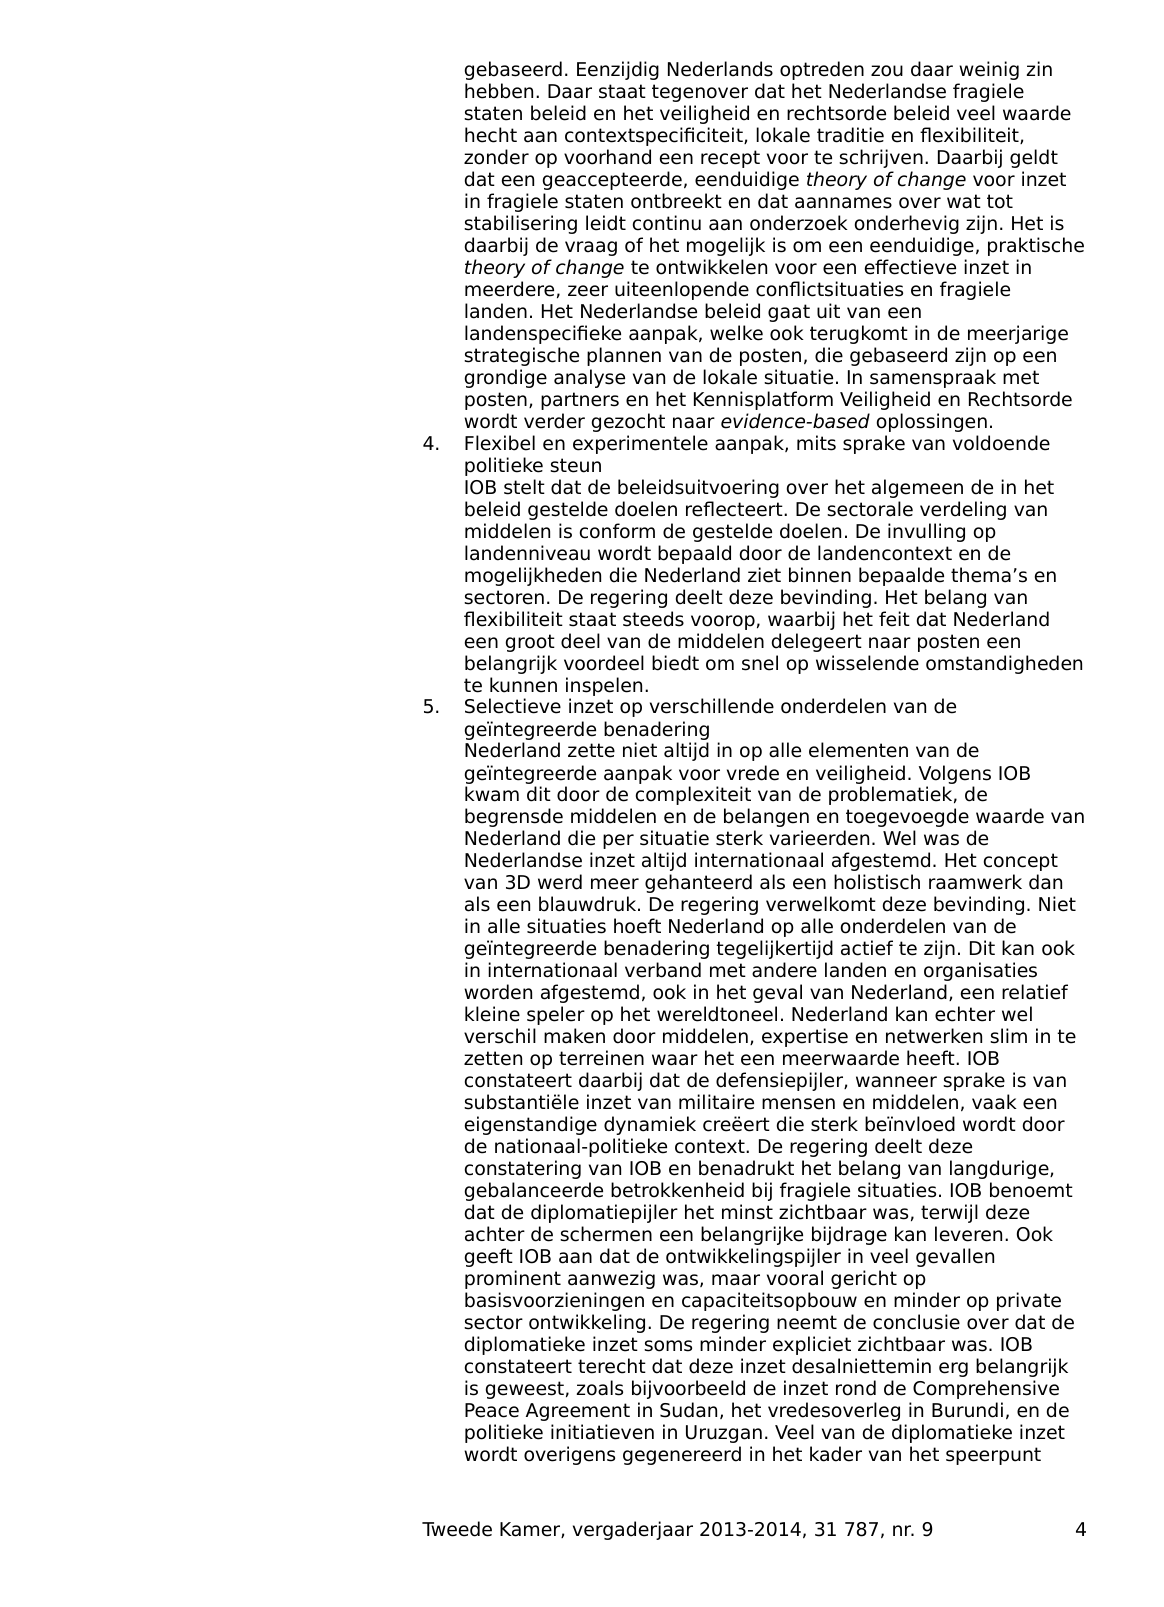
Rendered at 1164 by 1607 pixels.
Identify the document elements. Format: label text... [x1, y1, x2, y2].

text 4. Flexibel en experimentele aanpak, mits sprake van voldoende politieke steun [422, 433, 1087, 477]
text Nederland zette niet altijd in op alle elementen van de geïntegreerde aanpak voor vrede en veiligheid. Volgens IOB kwam dit door de complexiteit van de problematiek, de begrensde middelen en de belangen en toegevoegde waarde van Nederland die per situatie sterk varieerden. Wel was de Nederlandse inzet altijd internationaal afgestemd. Het concept van 3D werd meer gehanteerd als een holistisch raamwerk dan als een blauwdruk. De regering verwelkomt deze bevinding. Niet in alle situaties hoeft Nederland op alle onderdelen van de geïntegreerde benadering tegelijkertijd actief te zijn. Dit kan ook in internationaal verband met andere landen en organisaties worden afgestemd, ook in het geval van Nederland, een relatief kleine speler op het wereldtoneel. Nederland kan echter wel verschil maken door middelen, expertise en netwerken slim in te zetten op terreinen waar het een meerwaarde heeft. IOB constateert daarbij dat de defensiepijler, wanneer sprake is van substantiële inzet van militaire mensen en middelen, vaak een eigenstandige dynamiek creëert die sterk beïnvloed wordt door de nationaal-politieke context. De regering deelt deze constatering van IOB en benadrukt het belang van langdurige, gebalanceerde betrokkenheid bij fragiele situaties. IOB benoemt dat de diplomatiepijler het minst zichtbaar was, terwijl deze achter de schermen een belangrijke bijdrage kan leveren. Ook geeft IOB aan dat de ontwikkelingspijler in veel gevallen prominent aanwezig was, maar vooral gericht op basisvoorzieningen en capaciteitsopbouw en minder op private sector ontwikkeling. De regering neemt de conclusie over dat de diplomatieke inzet soms minder expliciet zichtbaar was. IOB constateert terecht dat deze inzet desalniettemin erg belangrijk is geweest, zoals bijvoorbeeld de inzet rond de Comprehensive Peace Agreement in Sudan, het vredesoverleg in Burundi, en de politieke initiatieven in Uruzgan. Veel van de diplomatieke inzet wordt overigens gegenereerd in het kader van het speerpunt [464, 740, 1087, 1466]
text 5. Selectieve inzet op verschillende onderdelen van de geïntegreerde benadering [422, 696, 1087, 740]
text gebaseerd. Eenzijdig Nederlands optreden zou daar weinig zin hebben. Daar staat tegenover dat het Nederlandse fragiele staten beleid en het veiligheid en rechtsorde beleid veel waarde hecht aan contextspecificiteit, lokale traditie en flexibiliteit, zonder op voorhand een recept voor te schrijven. Daarbij geldt dat een geaccepteerde, eenduidige theory of change voor inzet in fragiele staten ontbreekt en dat aannames over wat tot stabilisering leidt continu aan onderzoek onderhevig zijn. Het is daarbij de vraag of het mogelijk is om een eenduidige, praktische theory of change te ontwikkelen voor een effectieve inzet in meerdere, zeer uiteenlopende conflictsituaties en fragiele landen. Het Nederlandse beleid gaat uit van een landenspecifieke aanpak, welke ook terugkomt in de meerjarige strategische plannen van de posten, die gebaseerd zijn op een grondige analyse van de lokale situatie. In samenspraak met posten, partners en het Kennisplatform Veiligheid en Rechtsorde wordt verder gezocht naar evidence-based oplossingen. [464, 59, 1087, 433]
text IOB stelt dat de beleidsuitvoering over het algemeen de in het beleid gestelde doelen reflecteert. De sectorale verdeling van middelen is conform de gestelde doelen. De invulling op landenniveau wordt bepaald door de landencontext en de mogelijkheden die Nederland ziet binnen bepaalde thema’s en sectoren. De regering deelt deze bevinding. Het belang van flexibiliteit staat steeds voorop, waarbij het feit dat Nederland een groot deel van de middelen delegeert naar posten een belangrijk voordeel biedt om snel op wisselende omstandigheden te kunnen inspelen. [464, 477, 1087, 696]
